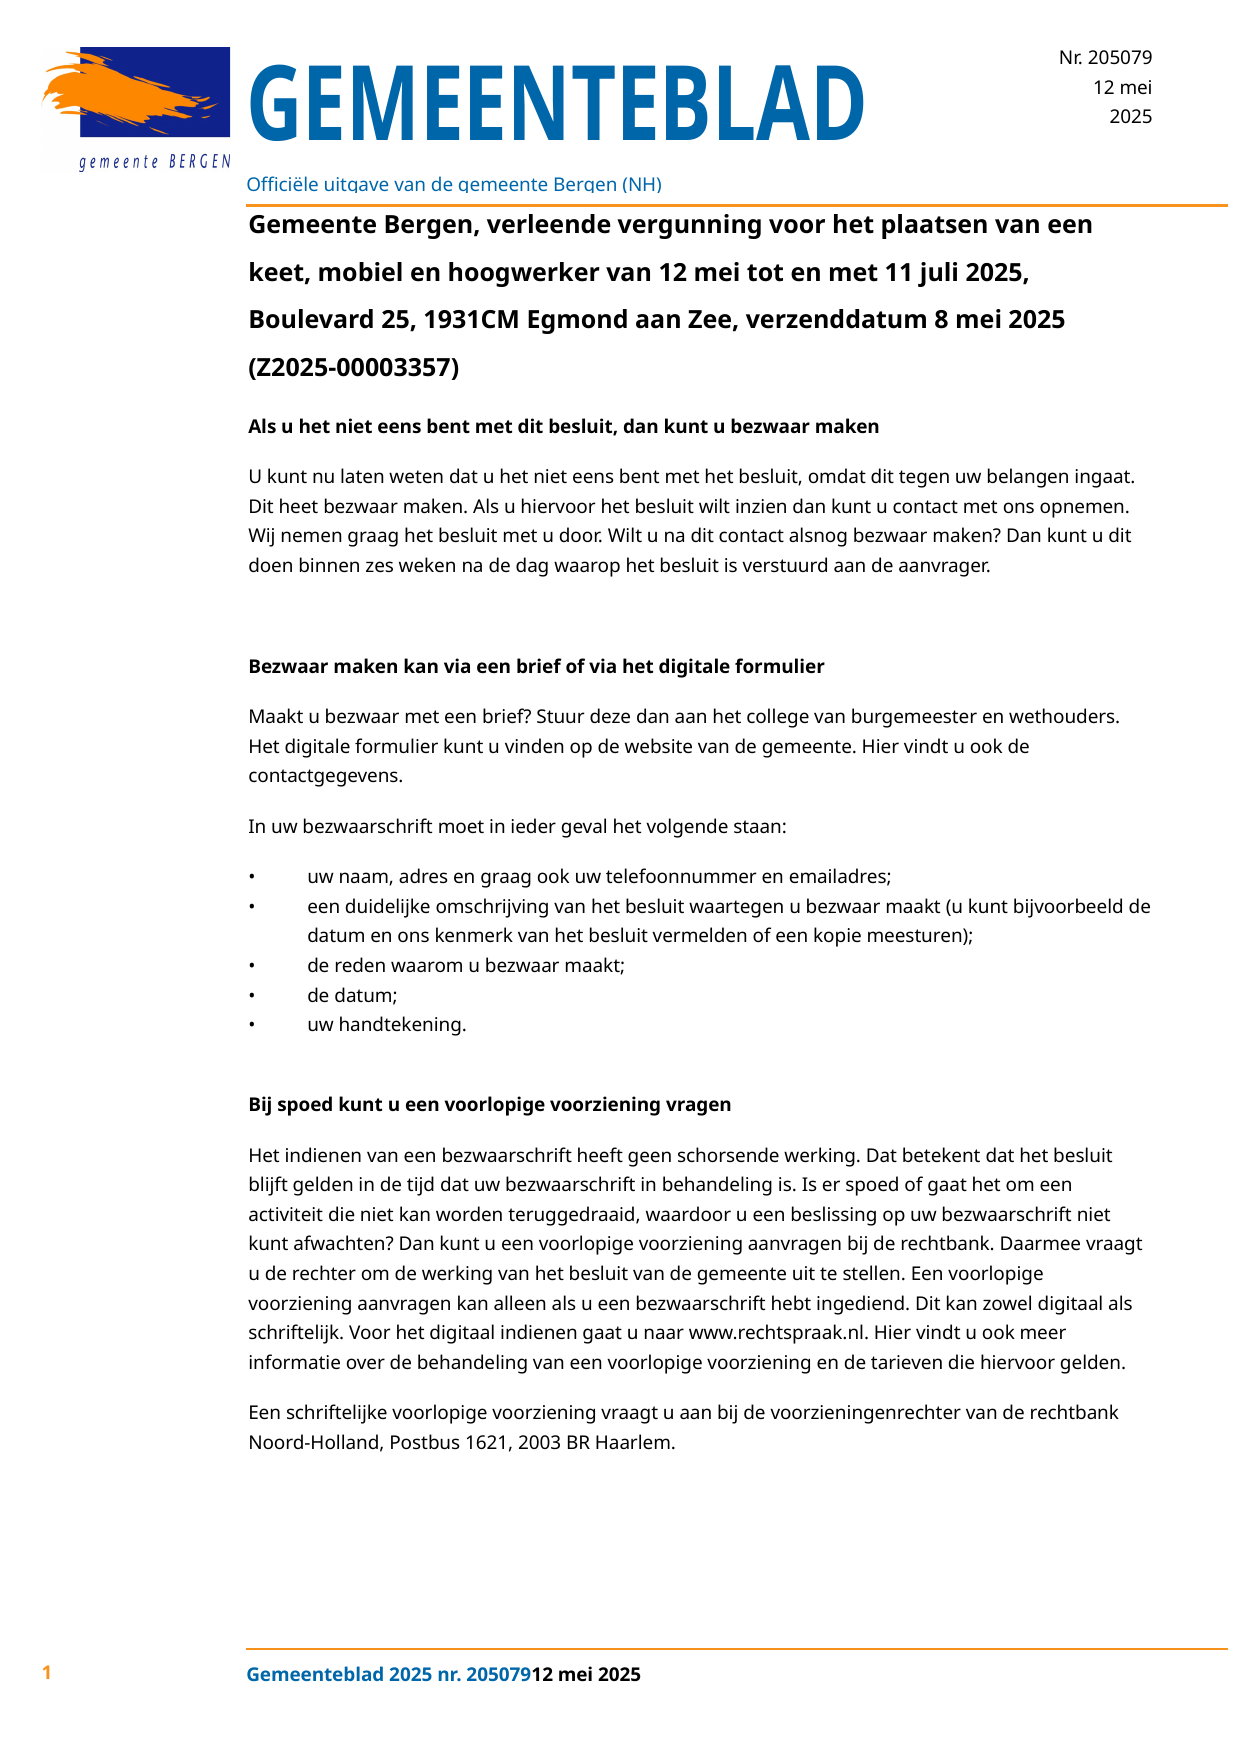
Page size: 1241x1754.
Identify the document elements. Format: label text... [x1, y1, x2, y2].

text Een schriftelijke voorlopige voorziening vraagt u aan bij de voorzieningenrechter van de rechtbank Noord-Holland, Postbus 1621, 2003 BR Haarlem. [248, 1399, 1152, 1455]
list een duidelijke omschrijving van het besluit waartegen u bezwaar maakt (u kunt bijvoorbeeld de datum en ons kenmerk van het besluit vermelden of een kopie meesturen); [248, 893, 1152, 948]
text Gemeente Bergen, verleende vergunning voor het plaatsen van een keet, mobiel en hoogwerker van 12 mei tot en met 11 juli 2025, Boulevard 25, 1931CM Egmond aan Zee, verzenddatum 8 mei 2025 (Z2025-00003357) [248, 207, 1152, 384]
text Maakt u bezwaar met een brief? Stuur deze dan aan het college van burgemeester en wethouders. Het digitale formulier kunt u vinden op de website van de gemeente. Hier vindt u ook de contactgegevens. [248, 703, 1152, 788]
list uw handtekening. [248, 1011, 1152, 1037]
text In uw bezwaarschrift moet in ieder geval het volgende staan: [248, 813, 1152, 839]
text U kunt nu laten weten dat u het niet eens bent met het besluit, omdat dit tegen uw belangen ingaat. Dit heet bezwaar maken. Als u hiervoor het besluit wilt inzien dan kunt u contact met ons opnemen. Wij nemen graag het besluit met u door. Wilt u na dit contact alsnog bezwaar maken? Dan kunt u dit doen binnen zes weken na de dag waarop het besluit is verstuurd aan de aanvrager. [248, 463, 1152, 578]
text Bij spoed kunt u een voorlopige voorziening vragen [248, 1091, 1152, 1117]
list de reden waarom u bezwaar maakt; [248, 952, 1152, 978]
text Bezwaar maken kan via een brief of via het digitale formulier [248, 653, 1152, 679]
list de datum; [248, 982, 1152, 1008]
text Als u het niet eens bent met dit besluit, dan kunt u bezwaar maken [248, 413, 1152, 439]
text Het indienen van een bezwaarschrift heeft geen schorsende werking. Dat betekent dat het besluit blijft gelden in de tijd dat uw bezwaarschrift in behandeling is. Is er spoed of gaat het om een activiteit die niet kan worden teruggedraaid, waardoor u een beslissing op uw bezwaarschrift niet kunt afwachten? Dan kunt u een voorlopige voorziening aanvragen bij de rechtbank. Daarmee vraagt u de rechter om de werking van het besluit van de gemeente uit te stellen. Een voorlopige voorziening aanvragen kan alleen als u een bezwaarschrift hebt ingediend. Dit kan zowel digitaal als schriftelijk. Voor het digitaal indienen gaat u naar www.rechtspraak.nl. Hier vindt u ook meer informatie over de behandeling van een voorlopige voorziening en de tarieven die hiervoor gelden. [248, 1142, 1152, 1375]
picture [41, 47, 231, 172]
list uw naam, adres en graag ook uw telefoonnummer en emailadres; [248, 863, 1152, 889]
